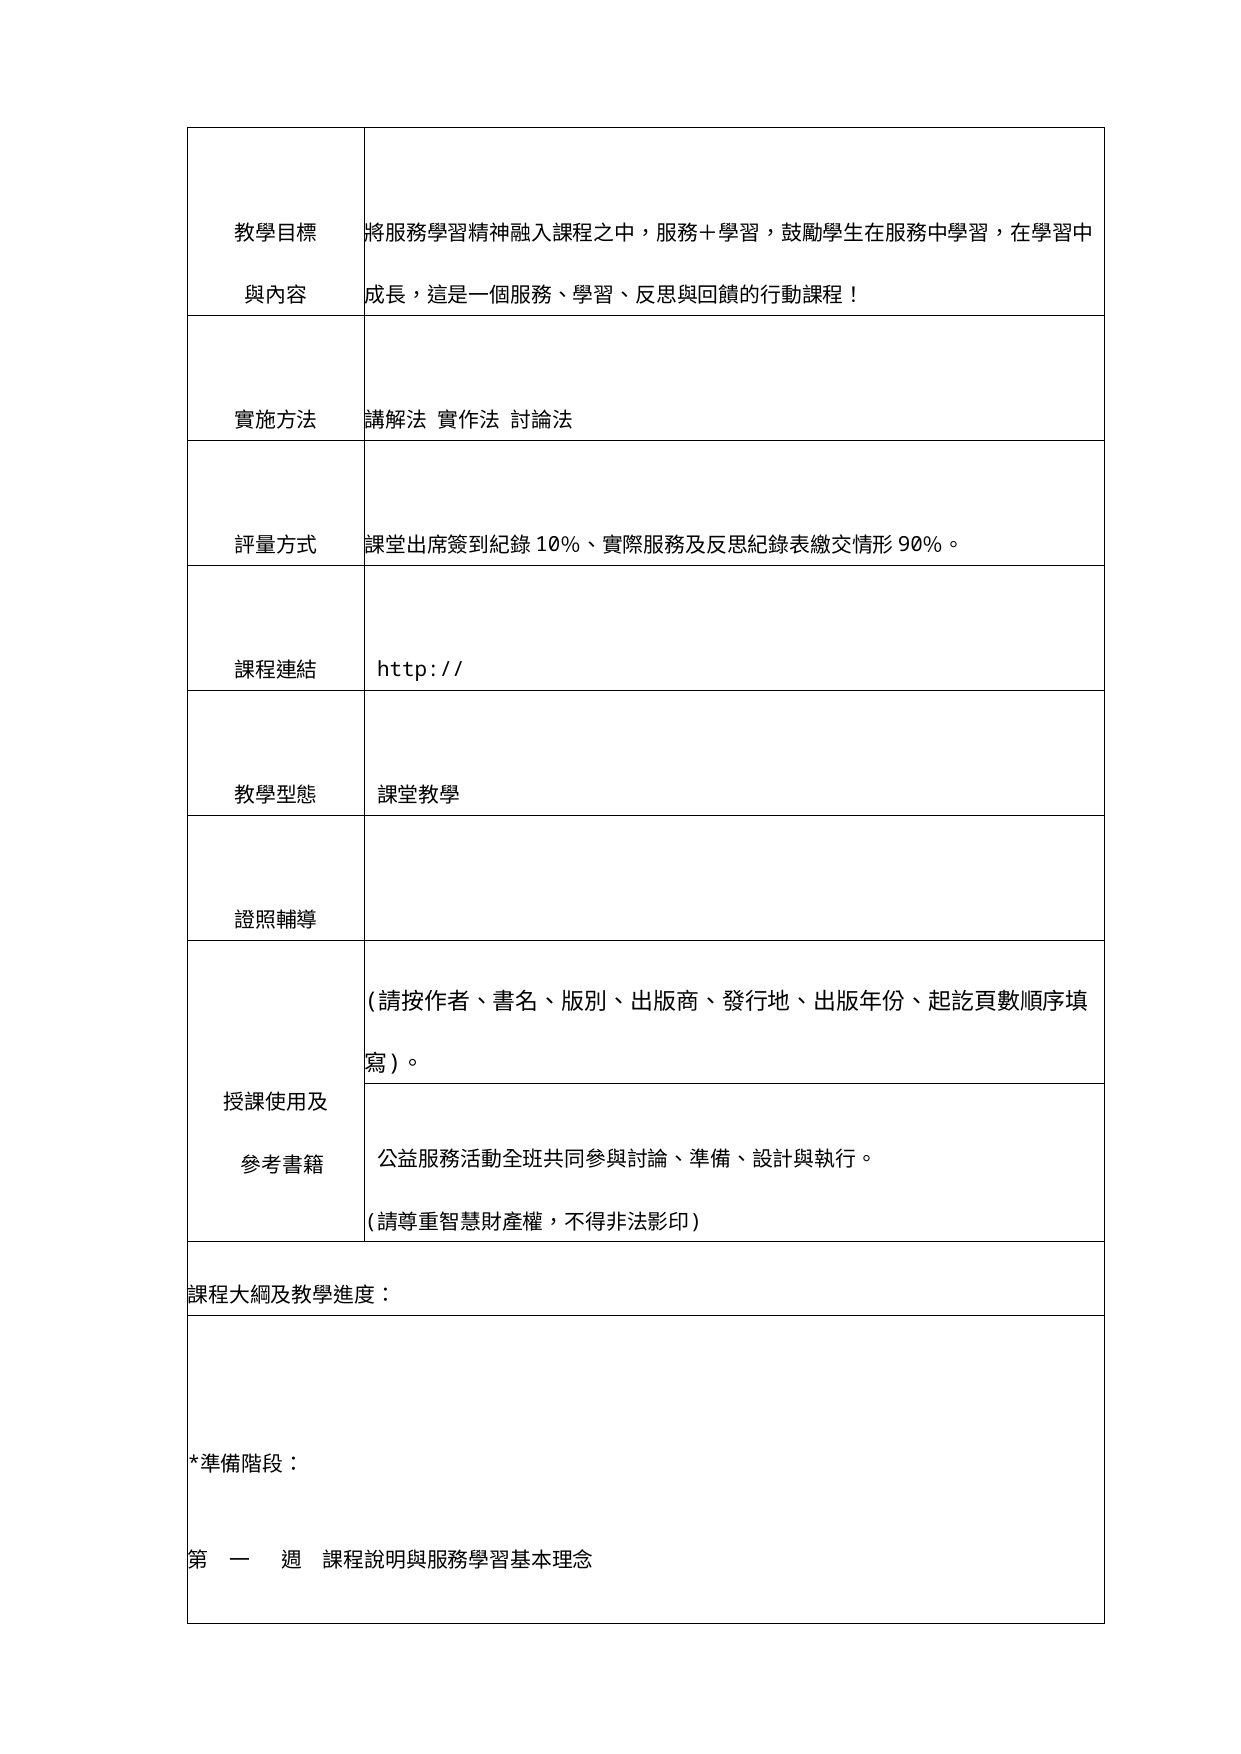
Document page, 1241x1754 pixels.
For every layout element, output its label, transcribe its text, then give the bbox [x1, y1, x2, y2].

table_cell 公益服務活動全班共同參與討論、準備、設計與執行。 (請尊重智慧財產權，不得非法影印) [365, 1084, 1104, 1241]
table_cell 授課使用及 參考書籍 [188, 941, 364, 1241]
table_cell *準備階段： 第 一 週 課程說明與服務學習基本理念 [188, 1316, 1104, 1623]
table_cell 教學型態 [188, 691, 364, 814]
table_cell 課堂出席簽到紀錄10％、實際服務及反思紀錄表繳交情形90％。 [365, 441, 1104, 564]
table_cell 課程連結 [188, 566, 364, 689]
table_cell 講解法 實作法 討論法 [365, 316, 1104, 439]
table_cell http:// [365, 566, 1104, 689]
table_cell 課程大綱及教學進度： [188, 1242, 1104, 1314]
table_cell 評量方式 [188, 441, 364, 564]
table_cell 證照輔導 [188, 816, 364, 939]
table_cell [365, 816, 1104, 939]
table_cell (請按作者、書名、版別、出版商、發行地、出版年份、起訖頁數順序填寫)。 [365, 941, 1104, 1083]
table_cell 教學目標 與內容 [188, 128, 364, 314]
table_cell 將服務學習精神融入課程之中，服務＋學習，鼓勵學生在服務中學習，在學習中成長，這是一個服務、學習、反思與回饋的行動課程！ [365, 128, 1104, 314]
table_cell 實施方法 [188, 316, 364, 439]
table_cell 課堂教學 [365, 691, 1104, 814]
